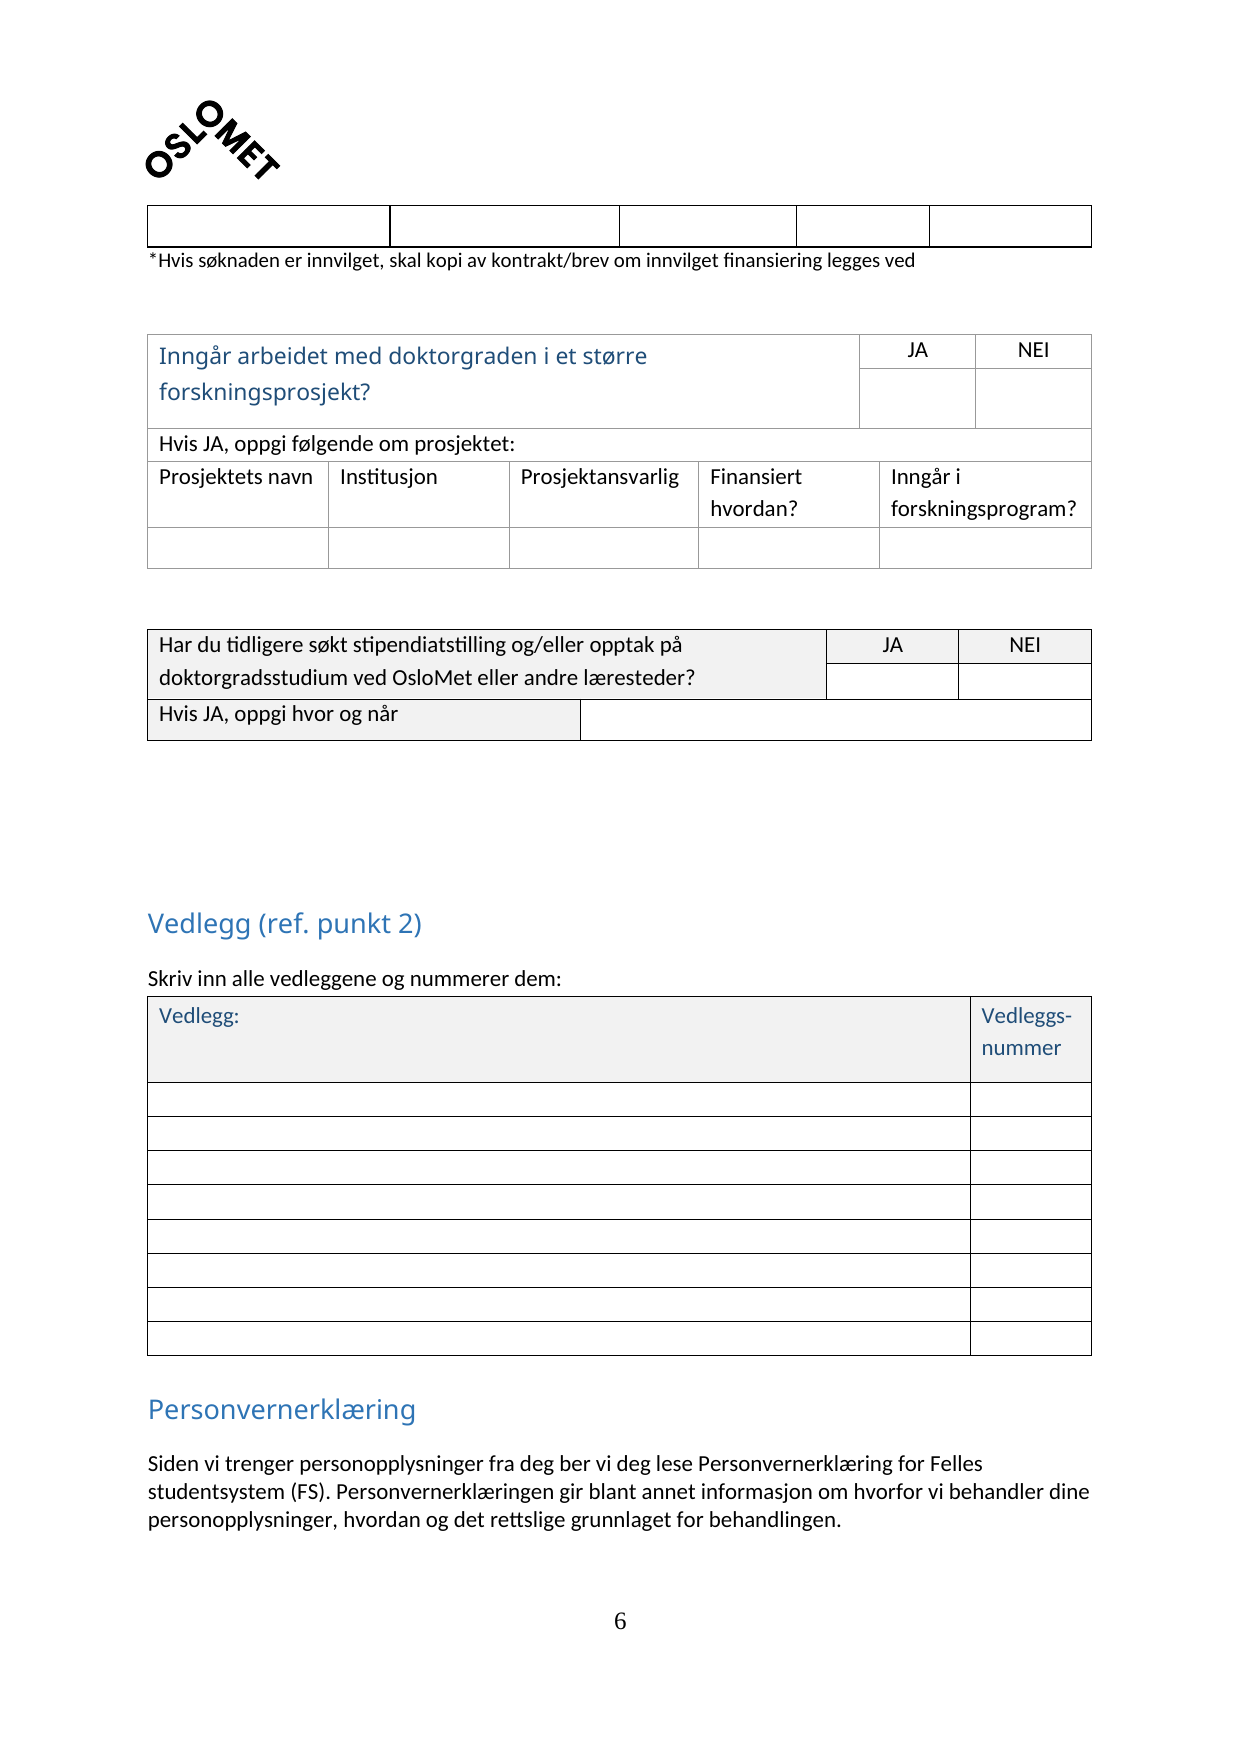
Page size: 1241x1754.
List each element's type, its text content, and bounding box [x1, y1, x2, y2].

table_cell Finansiert hvordan? [699, 462, 879, 527]
text *Hvis søknaden er innvilget, skal kopi av kontrakt/brev om innvilget finansiering legges ved [148, 247, 1093, 273]
table_cell [148, 1083, 970, 1116]
table_header Vedlegg: [148, 997, 970, 1082]
table_cell [976, 369, 1091, 428]
table_cell [880, 528, 1091, 568]
table_header JA [827, 630, 958, 663]
table_cell [930, 206, 1091, 246]
table_header Inngår arbeidet med doktorgraden i et større forskningsprosjekt? [148, 335, 859, 428]
table_cell [971, 1151, 1091, 1184]
table_cell [971, 1220, 1091, 1252]
table_cell [827, 664, 958, 698]
table_cell [148, 1322, 970, 1355]
table_cell [860, 369, 975, 428]
table_cell [971, 1288, 1091, 1321]
table_cell [971, 1117, 1091, 1150]
table_cell [329, 528, 509, 568]
table_header Har du tidligere søkt stipendiatstilling og/eller opptak på doktorgradsstudium ved OsloMet eller andre læresteder? [148, 630, 826, 698]
table_cell [148, 1151, 970, 1184]
table_cell [148, 528, 328, 568]
table_header JA [860, 335, 975, 368]
table_cell [148, 206, 389, 246]
table_header Vedleggs-nummer [971, 997, 1091, 1082]
table_cell [148, 1288, 970, 1321]
table_header NEI [976, 335, 1091, 368]
table_cell [510, 528, 698, 568]
table_cell [699, 528, 879, 568]
table_cell [581, 700, 1091, 740]
table_cell [148, 1185, 970, 1218]
table_cell [148, 1117, 970, 1150]
table_cell [391, 206, 619, 246]
table_cell [959, 664, 1091, 698]
table_cell [797, 206, 929, 246]
table_cell [620, 206, 796, 246]
text Skriv inn alle vedleggene og nummerer dem: [148, 964, 1093, 992]
subtitle Personvernerklæring [148, 1390, 1093, 1427]
table_cell [971, 1254, 1091, 1287]
table_cell [148, 1254, 970, 1287]
table_cell Prosjektansvarlig [510, 462, 698, 527]
text Siden vi trenger personopplysninger fra deg ber vi deg lese Personvernerklæring for Felles studentsystem (FS). Personvernerklæringen gir blant annet informasjon om hvorfor vi behandler dine personopplysninger, hvordan og det rettslige grunnlaget for behandlingen. [148, 1449, 1093, 1533]
table_cell [148, 1220, 970, 1252]
table_cell Prosjektets navn [148, 462, 328, 527]
table_cell [971, 1083, 1091, 1116]
table_cell [971, 1322, 1091, 1355]
table_cell Institusjon [329, 462, 509, 527]
table_cell Inngår i forskningsprogram? [880, 462, 1091, 527]
table_cell Hvis JA, oppgi hvor og når [148, 700, 580, 740]
subtitle Vedlegg (ref. punkt 2) [148, 904, 1093, 941]
table_cell Hvis JA, oppgi følgende om prosjektet: [148, 429, 1091, 461]
table_header NEI [959, 630, 1091, 663]
table_cell [971, 1185, 1091, 1218]
